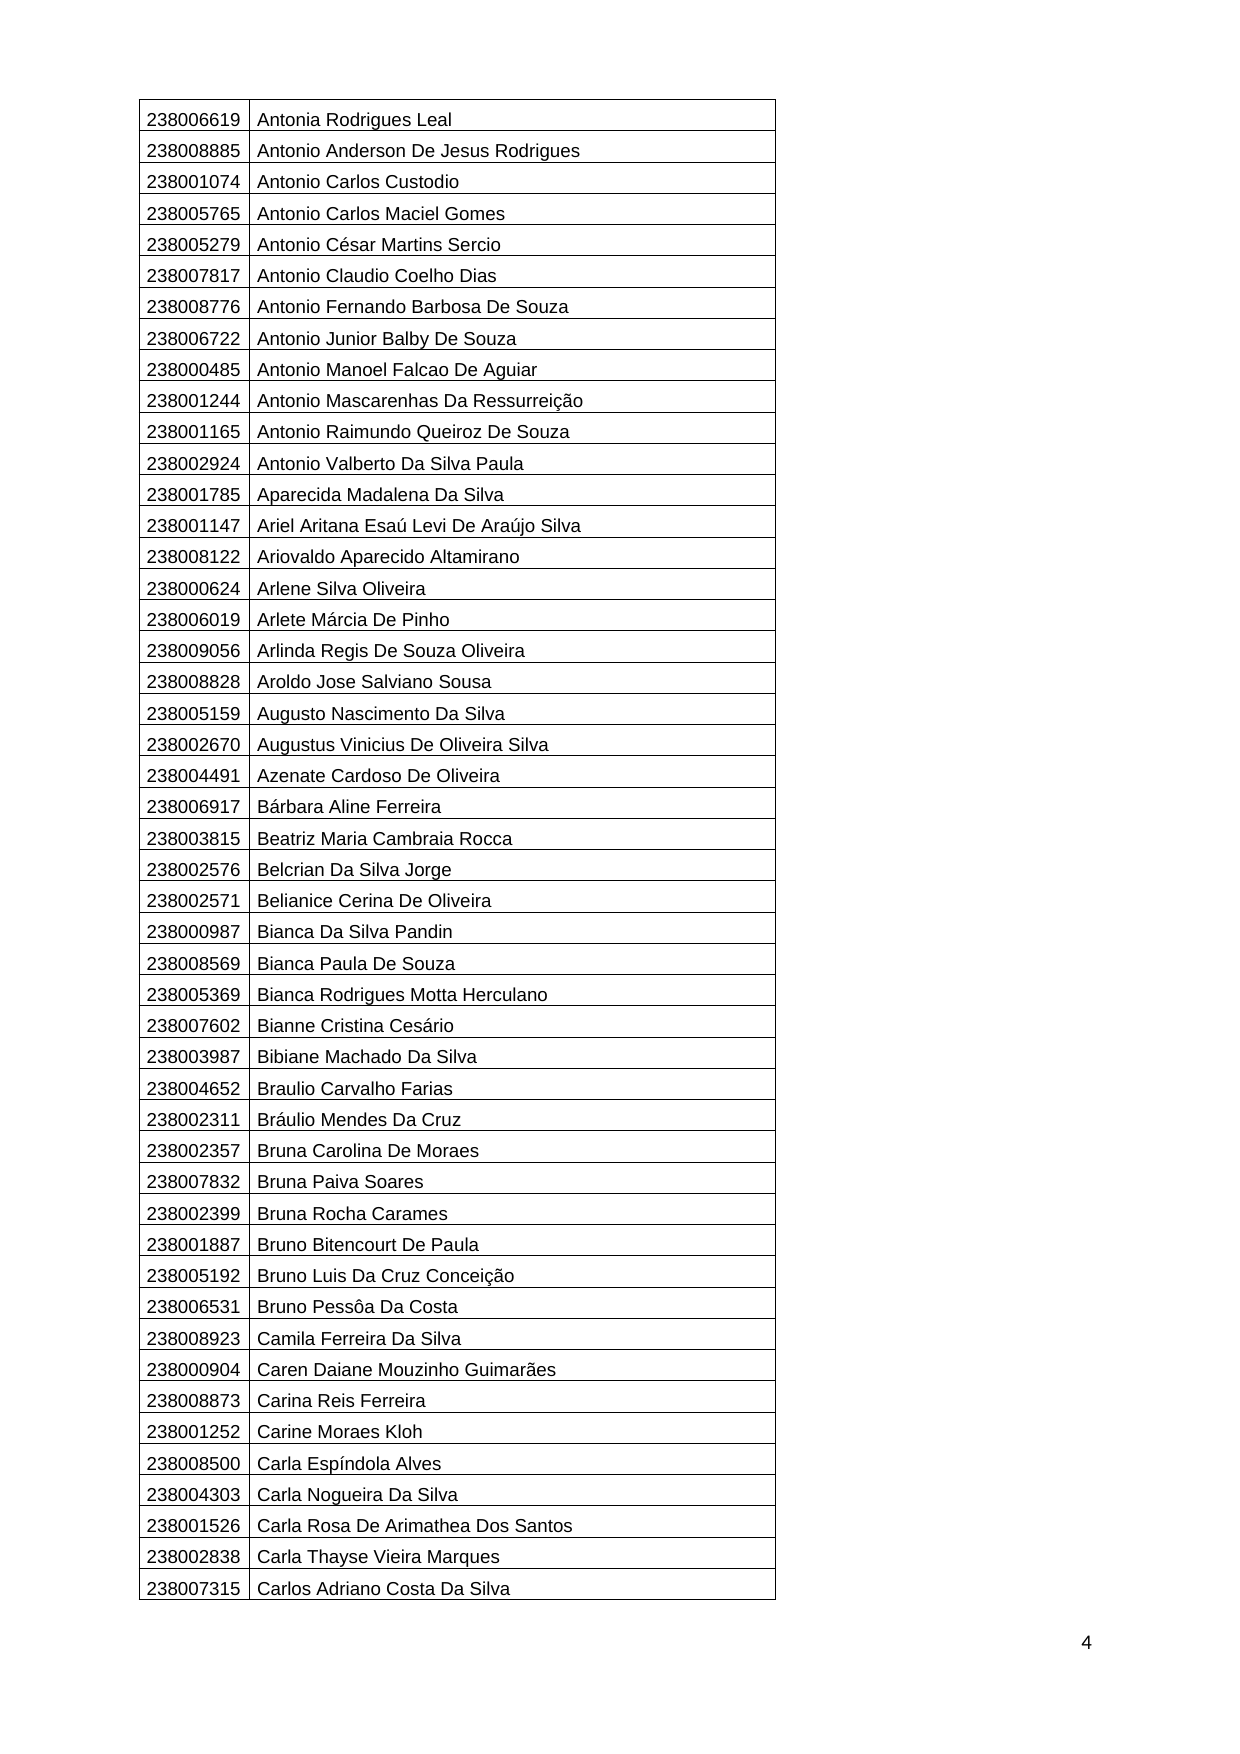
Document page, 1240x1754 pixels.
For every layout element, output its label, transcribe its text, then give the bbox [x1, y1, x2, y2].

table_cell 238009056 [140, 631, 249, 662]
table_cell Antonio Claudio Coelho Dias [250, 256, 775, 287]
table_cell 238007832 [140, 1163, 249, 1193]
table_cell Bruno Bitencourt De Paula [250, 1225, 775, 1255]
table_cell 238002670 [140, 725, 249, 755]
table_cell Antonio Junior Balby De Souza [250, 319, 775, 349]
table_cell Bruno Luis Da Cruz Conceição [250, 1256, 775, 1287]
table_cell 238002399 [140, 1194, 249, 1224]
table_cell 238005159 [140, 694, 249, 724]
table_cell Bruna Paiva Soares [250, 1163, 775, 1193]
table_cell Antonio Manoel Falcao De Aguiar [250, 350, 775, 380]
table_cell 238000987 [140, 913, 249, 943]
table_cell Bibiane Machado Da Silva [250, 1038, 775, 1068]
table_cell Aroldo Jose Salviano Sousa [250, 663, 775, 693]
table_cell 238004491 [140, 756, 249, 787]
table_cell 238003815 [140, 819, 249, 849]
table_cell Arlinda Regis De Souza Oliveira [250, 631, 775, 662]
table_cell 238008828 [140, 663, 249, 693]
table_cell 238008873 [140, 1381, 249, 1412]
table_cell Carlos Adriano Costa Da Silva [250, 1569, 775, 1599]
table_cell 238005369 [140, 975, 249, 1005]
table_cell 238008885 [140, 131, 249, 162]
table_cell 238000485 [140, 350, 249, 380]
table_cell Braulio Carvalho Farias [250, 1069, 775, 1099]
table_cell 238007315 [140, 1569, 249, 1599]
table_cell Beatriz Maria Cambraia Rocca [250, 819, 775, 849]
table_cell Bianne Cristina Cesário [250, 1006, 775, 1037]
table_cell 238001887 [140, 1225, 249, 1255]
table_cell 238003987 [140, 1038, 249, 1068]
table_cell 238006619 [140, 100, 249, 130]
table_cell Augustus Vinicius De Oliveira Silva [250, 725, 775, 755]
table_cell Carla Nogueira Da Silva [250, 1475, 775, 1505]
table_cell Camila Ferreira Da Silva [250, 1319, 775, 1349]
table_cell 238002924 [140, 444, 249, 474]
table_cell Antonio Fernando Barbosa De Souza [250, 288, 775, 318]
table_cell 238006722 [140, 319, 249, 349]
table_cell 238008500 [140, 1444, 249, 1474]
table_cell 238000624 [140, 569, 249, 599]
table_cell 238001165 [140, 413, 249, 443]
table_cell 238005279 [140, 225, 249, 255]
table_cell 238002311 [140, 1100, 249, 1130]
table_cell 238008569 [140, 944, 249, 974]
table_cell Ariel Aritana Esaú Levi De Araújo Silva [250, 506, 775, 537]
table_cell 238008776 [140, 288, 249, 318]
table_cell 238006531 [140, 1288, 249, 1318]
table_cell 238008122 [140, 538, 249, 568]
table_cell Belianice Cerina De Oliveira [250, 881, 775, 912]
table_cell Arlene Silva Oliveira [250, 569, 775, 599]
table_cell Antonio Anderson De Jesus Rodrigues [250, 131, 775, 162]
table_cell Aparecida Madalena Da Silva [250, 475, 775, 505]
table_cell Antonio Carlos Maciel Gomes [250, 194, 775, 224]
table_cell Bruna Rocha Carames [250, 1194, 775, 1224]
table_cell 238000904 [140, 1350, 249, 1380]
table_cell 238006917 [140, 788, 249, 818]
table_cell 238001526 [140, 1506, 249, 1537]
table_cell 238004303 [140, 1475, 249, 1505]
table_cell 238001252 [140, 1413, 249, 1443]
table_cell Antonio Carlos Custodio [250, 163, 775, 193]
table_cell 238005192 [140, 1256, 249, 1287]
table_cell Carine Moraes Kloh [250, 1413, 775, 1443]
table_cell Bianca Paula De Souza [250, 944, 775, 974]
table_cell 238002357 [140, 1131, 249, 1162]
table_cell Bianca Rodrigues Motta Herculano [250, 975, 775, 1005]
table_cell Augusto Nascimento Da Silva [250, 694, 775, 724]
table_cell Bruna Carolina De Moraes [250, 1131, 775, 1162]
table_cell 238004652 [140, 1069, 249, 1099]
table_cell 238007602 [140, 1006, 249, 1037]
table_cell Ariovaldo Aparecido Altamirano [250, 538, 775, 568]
table_cell Belcrian Da Silva Jorge [250, 850, 775, 880]
table_cell Bianca Da Silva Pandin [250, 913, 775, 943]
table_cell 238002571 [140, 881, 249, 912]
table_cell 238001785 [140, 475, 249, 505]
table_cell Antonio Raimundo Queiroz De Souza [250, 413, 775, 443]
table_cell Antonia Rodrigues Leal [250, 100, 775, 130]
table_cell 238006019 [140, 600, 249, 630]
table_cell 238002576 [140, 850, 249, 880]
table_cell 238001244 [140, 381, 249, 412]
table_cell Caren Daiane Mouzinho Guimarães [250, 1350, 775, 1380]
table_cell 238001147 [140, 506, 249, 537]
table_cell 238007817 [140, 256, 249, 287]
table_cell Antonio Valberto Da Silva Paula [250, 444, 775, 474]
table_cell Carina Reis Ferreira [250, 1381, 775, 1412]
table_cell Bráulio Mendes Da Cruz [250, 1100, 775, 1130]
table_cell Carla Rosa De Arimathea Dos Santos [250, 1506, 775, 1537]
table_cell Bárbara Aline Ferreira [250, 788, 775, 818]
table_cell Bruno Pessôa Da Costa [250, 1288, 775, 1318]
table_cell Carla Thayse Vieira Marques [250, 1538, 775, 1568]
table_cell Carla Espíndola Alves [250, 1444, 775, 1474]
table_cell 238001074 [140, 163, 249, 193]
table_cell 238002838 [140, 1538, 249, 1568]
table_cell 238008923 [140, 1319, 249, 1349]
table_cell 238005765 [140, 194, 249, 224]
table_cell Antonio Mascarenhas Da Ressurreição [250, 381, 775, 412]
table_cell Azenate Cardoso De Oliveira [250, 756, 775, 787]
table_cell Arlete Márcia De Pinho [250, 600, 775, 630]
table_cell Antonio César Martins Sercio [250, 225, 775, 255]
